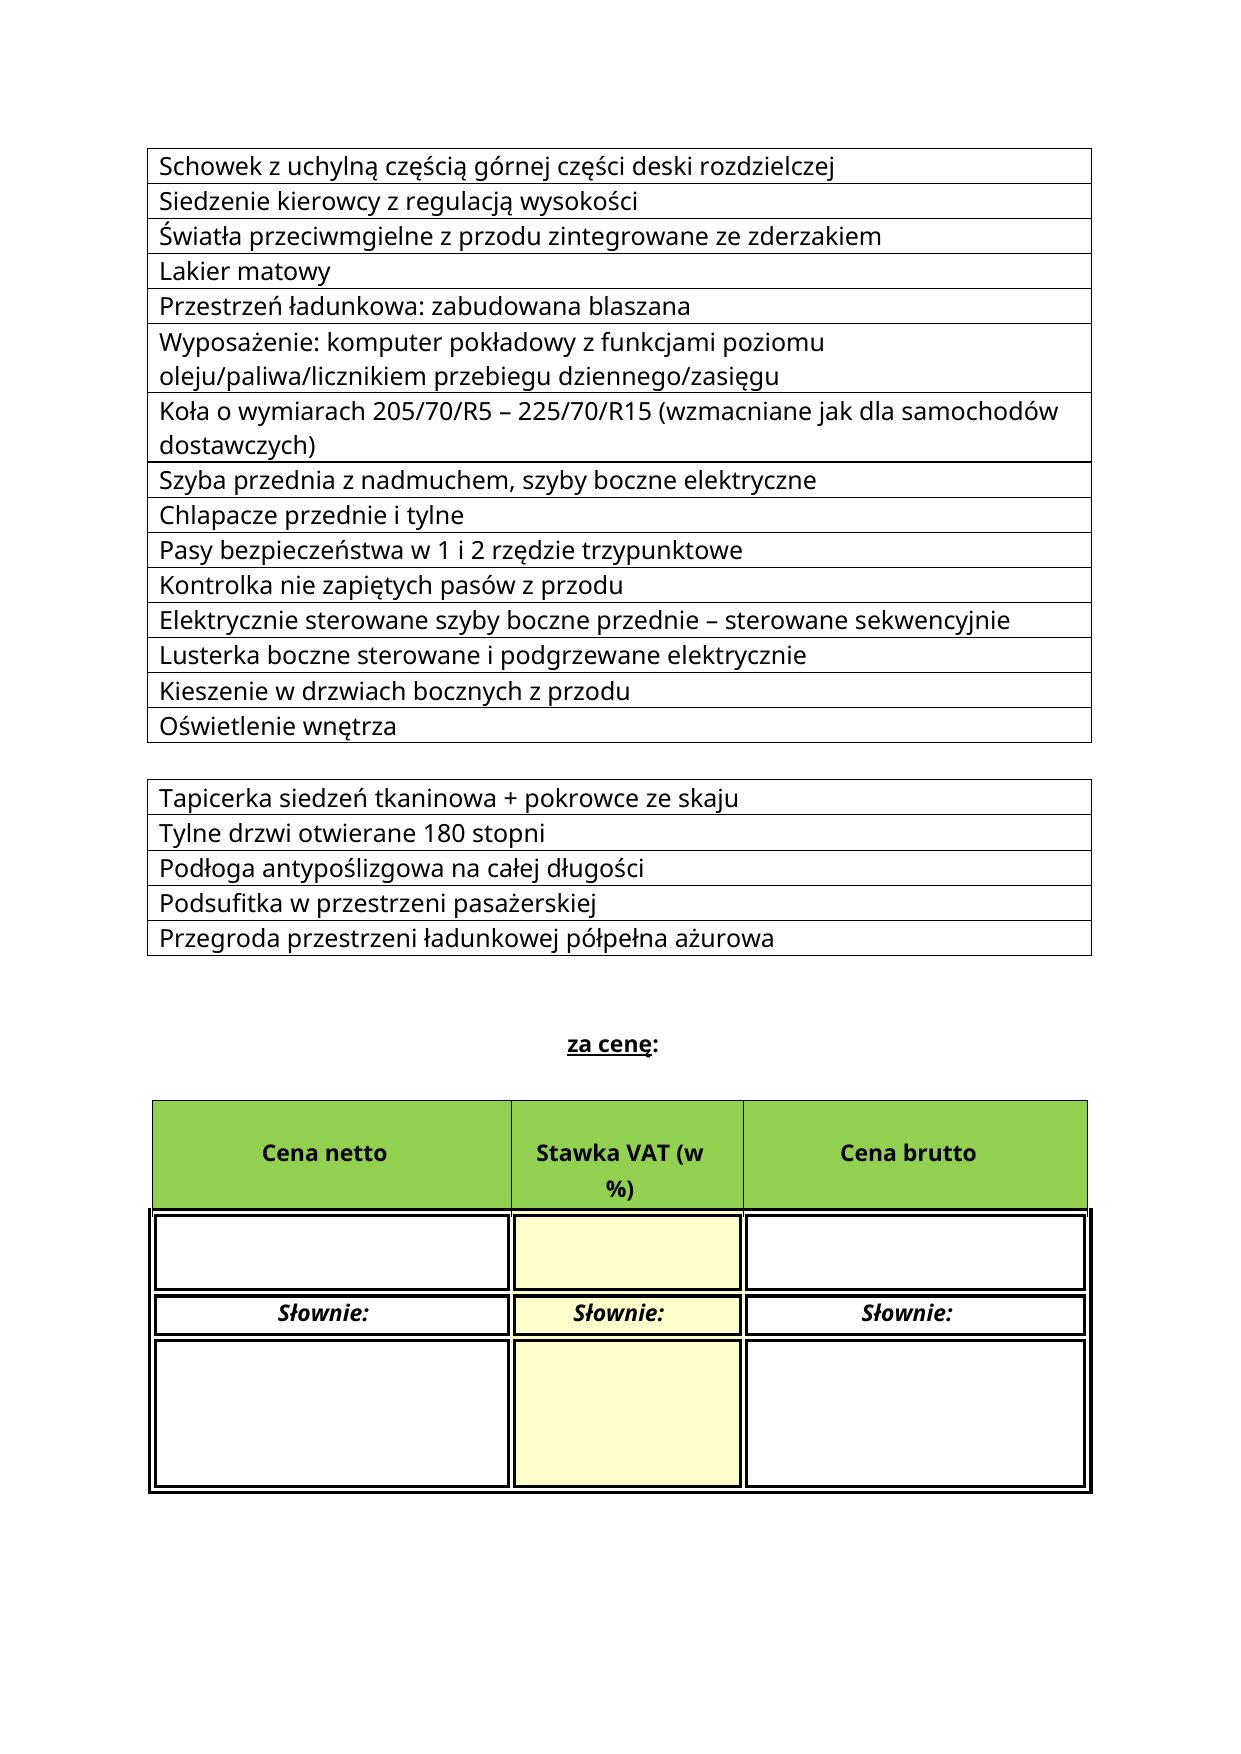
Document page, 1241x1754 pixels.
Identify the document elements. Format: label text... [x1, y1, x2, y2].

table_cell Lakier matowy [148, 254, 1091, 288]
table_header Cena brutto [744, 1101, 1087, 1208]
table_cell [512, 1211, 743, 1288]
table_cell [748, 1342, 1083, 1485]
table_cell Wyposażenie: komputer pokładowy z funkcjami poziomu oleju/paliwa/licznikiem przebiegu dziennego/zasięgu [148, 324, 1091, 392]
table_cell Szyba przednia z nadmuchem, szyby boczne elektryczne [148, 463, 1091, 497]
table_cell Elektrycznie sterowane szyby boczne przednie – sterowane sekwencyjnie [148, 603, 1091, 637]
table_header Stawka VAT (w%) [512, 1101, 743, 1208]
table_cell Koła o wymiarach 205/70/R5 – 225/70/R15 (wzmacniane jak dla samochodów dostawczych) [148, 393, 1091, 461]
table_cell Kontrolka nie zapiętych pasów z przodu [148, 568, 1091, 602]
table_cell Tylne drzwi otwierane 180 stopni [148, 815, 1091, 849]
table_cell Przegroda przestrzeni ładunkowej półpełna ażurowa [148, 921, 1091, 955]
table_header Cena netto [153, 1101, 511, 1208]
table_cell [744, 1211, 1088, 1288]
table_cell Schowek z uchylną częścią górnej części deski rozdzielczej [148, 149, 1091, 183]
table_cell Kieszenie w drzwiach bocznych z przodu [148, 673, 1091, 707]
table_cell [153, 1211, 511, 1288]
table_cell [516, 1217, 739, 1288]
table_cell Przestrzeń ładunkowa: zabudowana blaszana [148, 289, 1091, 323]
table_cell Słownie: [152, 1288, 511, 1332]
table_cell [152, 1333, 511, 1485]
text za cenę: [148, 1028, 1078, 1059]
table_cell Pasy bezpieczeństwa w 1 i 2 rzędzie trzypunktowe [148, 533, 1091, 567]
table_cell Światła przeciwmgielne z przodu zintegrowane ze zderzakiem [148, 219, 1091, 253]
table_cell Siedzenie kierowcy z regulacją wysokości [148, 184, 1091, 218]
table_cell [743, 1333, 1088, 1485]
table_cell [157, 1342, 507, 1485]
table_cell [516, 1342, 739, 1485]
table_cell Podłoga antypoślizgowa na całej długości [148, 851, 1091, 884]
table_cell Słownie: [511, 1288, 743, 1332]
table_header Tapicerka siedzeń tkaninowa + pokrowce ze skaju [148, 780, 1091, 814]
table_cell [511, 1333, 743, 1485]
table_cell Podsufitka w przestrzeni pasażerskiej [148, 886, 1091, 920]
table_cell [748, 1217, 1083, 1288]
table_cell Słownie: [743, 1288, 1088, 1332]
table_cell Chlapacze przednie i tylne [148, 498, 1091, 532]
table_cell Lusterka boczne sterowane i podgrzewane elektrycznie [148, 638, 1091, 672]
table_cell Oświetlenie wnętrza [148, 708, 1091, 742]
table_cell [157, 1217, 507, 1288]
